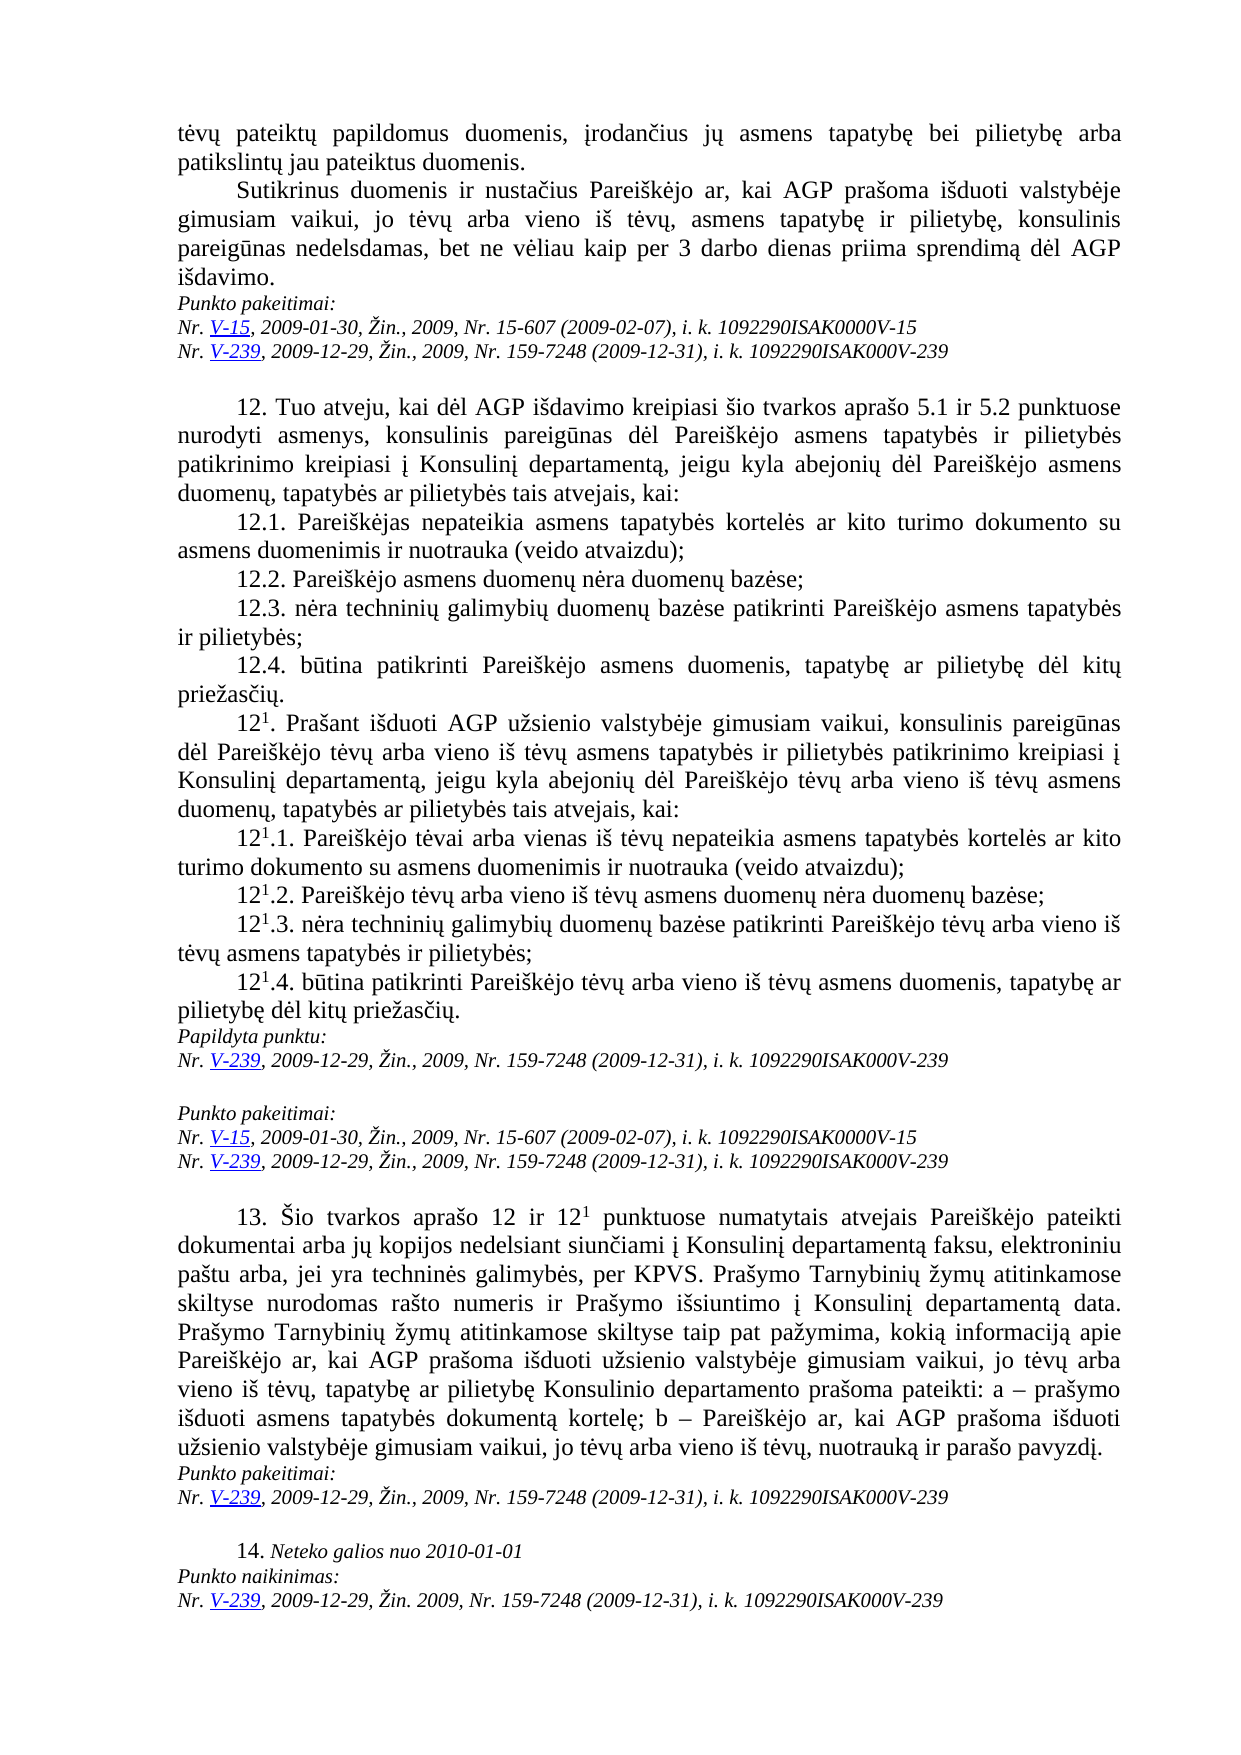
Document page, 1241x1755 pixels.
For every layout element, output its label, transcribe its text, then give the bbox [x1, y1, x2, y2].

text 12.1. Pareiškėjas nepateikia asmens tapatybės kortelės ar kito turimo dokumento su asmens duomenimis ir nuotrauka (veido atvaizdu); [177, 507, 1122, 564]
text Sutikrinus duomenis ir nustačius Pareiškėjo ar, kai AGP prašoma išduoti valstybėje gimusiam vaikui, jo tėvų arba vieno iš tėvų, asmens tapatybę ir pilietybę, konsulinis pareigūnas nedelsdamas, bet ne vėliau kaip per 3 darbo dienas priima sprendimą dėl AGP išdavimo. [177, 176, 1122, 291]
text 13. šio tvarkos aprašo 12 ir 121 punktuose numatytais atvejais Pareiškėjo pateikti dokumentai arba jų kopijos nedelsiant siunčiami į Konsulinį departamentą faksu, elektroniniu paštu arba, jei yra techninės galimybės, per KPVS. Prašymo Tarnybinių žymų atitinkamose skiltyse nurodomas rašto numeris ir Prašymo išsiuntimo į Konsulinį departamentą data. Prašymo Tarnybinių žymų atitinkamose skiltyse taip pat pažymima, kokią informaciją apie Pareiškėjo ar, kai AGP prašoma išduoti užsienio valstybėje gimusiam vaikui, jo tėvų arba vieno iš tėvų, tapatybę ar pilietybę Konsulinio departamento prašoma pateikti: a – prašymo išduoti asmens tapatybės dokumentą kortelę; b – Pareiškėjo ar, kai AGP prašoma išduoti užsienio valstybėje gimusiam vaikui, jo tėvų arba vieno iš tėvų, nuotrauką ir parašo pavyzdį. [177, 1202, 1122, 1461]
text Nr. V-15, 2009-01-30, Žin., 2009, Nr. 15-607 (2009-02-07), i. k. 1092290ISAK0000V-15 [177, 315, 1122, 339]
text 121. Prašant išduoti AGP užsienio valstybėje gimusiam vaikui, konsulinis pareigūnas dėl Pareiškėjo tėvų arba vieno iš tėvų asmens tapatybės ir pilietybės patikrinimo kreipiasi į Konsulinį departamentą, jeigu kyla abejonių dėl Pareiškėjo tėvų arba vieno iš tėvų asmens duomenų, tapatybės ar pilietybės tais atvejais, kai: [177, 708, 1122, 823]
text Punkto pakeitimai: [177, 1461, 1122, 1485]
text Nr. V-239, 2009-12-29, Žin., 2009, Nr. 159-7248 (2009-12-31), i. k. 1092290ISAK000V-239 [177, 1149, 1122, 1173]
text 121.4. būtina patikrinti Pareiškėjo tėvų arba vieno iš tėvų asmens duomenis, tapatybę ar pilietybę dėl kitų priežasčių. [177, 967, 1122, 1024]
text 14. Neteko galios nuo 2010-01-01 [177, 1537, 1122, 1564]
text Punkto pakeitimai: [177, 1101, 1122, 1125]
text Nr. V-15, 2009-01-30, Žin., 2009, Nr. 15-607 (2009-02-07), i. k. 1092290ISAK0000V-15 [177, 1125, 1122, 1149]
text Punkto naikinimas: [177, 1564, 1122, 1588]
text tėvų pateiktų papildomus duomenis, įrodančius jų asmens tapatybę bei pilietybę arba patikslintų jau pateiktus duomenis. [177, 118, 1122, 176]
text 12.4. būtina patikrinti Pareiškėjo asmens duomenis, tapatybę ar pilietybę dėl kitų priežasčių. [177, 650, 1122, 708]
text Nr. V-239, 2009-12-29, Žin., 2009, Nr. 159-7248 (2009-12-31), i. k. 1092290ISAK000V-239 [177, 1485, 1122, 1509]
text 121.3. nėra techninių galimybių duomenų bazėse patikrinti Pareiškėjo tėvų arba vieno iš tėvų asmens tapatybės ir pilietybės; [177, 909, 1122, 967]
text 12. Tuo atveju, kai dėl AGP išdavimo kreipiasi šio tvarkos aprašo 5.1 ir 5.2 punktuose nurodyti asmenys, konsulinis pareigūnas dėl Pareiškėjo asmens tapatybės ir pilietybės patikrinimo kreipiasi į Konsulinį departamentą, jeigu kyla abejonių dėl Pareiškėjo asmens duomenų, tapatybės ar pilietybės tais atvejais, kai: [177, 392, 1122, 507]
text 12.2. Pareiškėjo asmens duomenų nėra duomenų bazėse; [177, 564, 1122, 593]
text Papildyta punktu: [177, 1024, 1122, 1048]
text Nr. V-239, 2009-12-29, Žin. 2009, Nr. 159-7248 (2009-12-31), i. k. 1092290ISAK000V-239 [177, 1588, 1122, 1612]
text Nr. V-239, 2009-12-29, Žin., 2009, Nr. 159-7248 (2009-12-31), i. k. 1092290ISAK000V-239 [177, 1048, 1122, 1072]
text 121.2. Pareiškėjo tėvų arba vieno iš tėvų asmens duomenų nėra duomenų bazėse; [177, 880, 1122, 909]
text 12.3. nėra techninių galimybių duomenų bazėse patikrinti Pareiškėjo asmens tapatybės ir pilietybės; [177, 593, 1122, 650]
text Punkto pakeitimai: [177, 291, 1122, 315]
text Nr. V-239, 2009-12-29, Žin., 2009, Nr. 159-7248 (2009-12-31), i. k. 1092290ISAK000V-239 [177, 339, 1122, 363]
text 121.1. Pareiškėjo tėvai arba vienas iš tėvų nepateikia asmens tapatybės kortelės ar kito turimo dokumento su asmens duomenimis ir nuotrauka (veido atvaizdu); [177, 823, 1122, 880]
